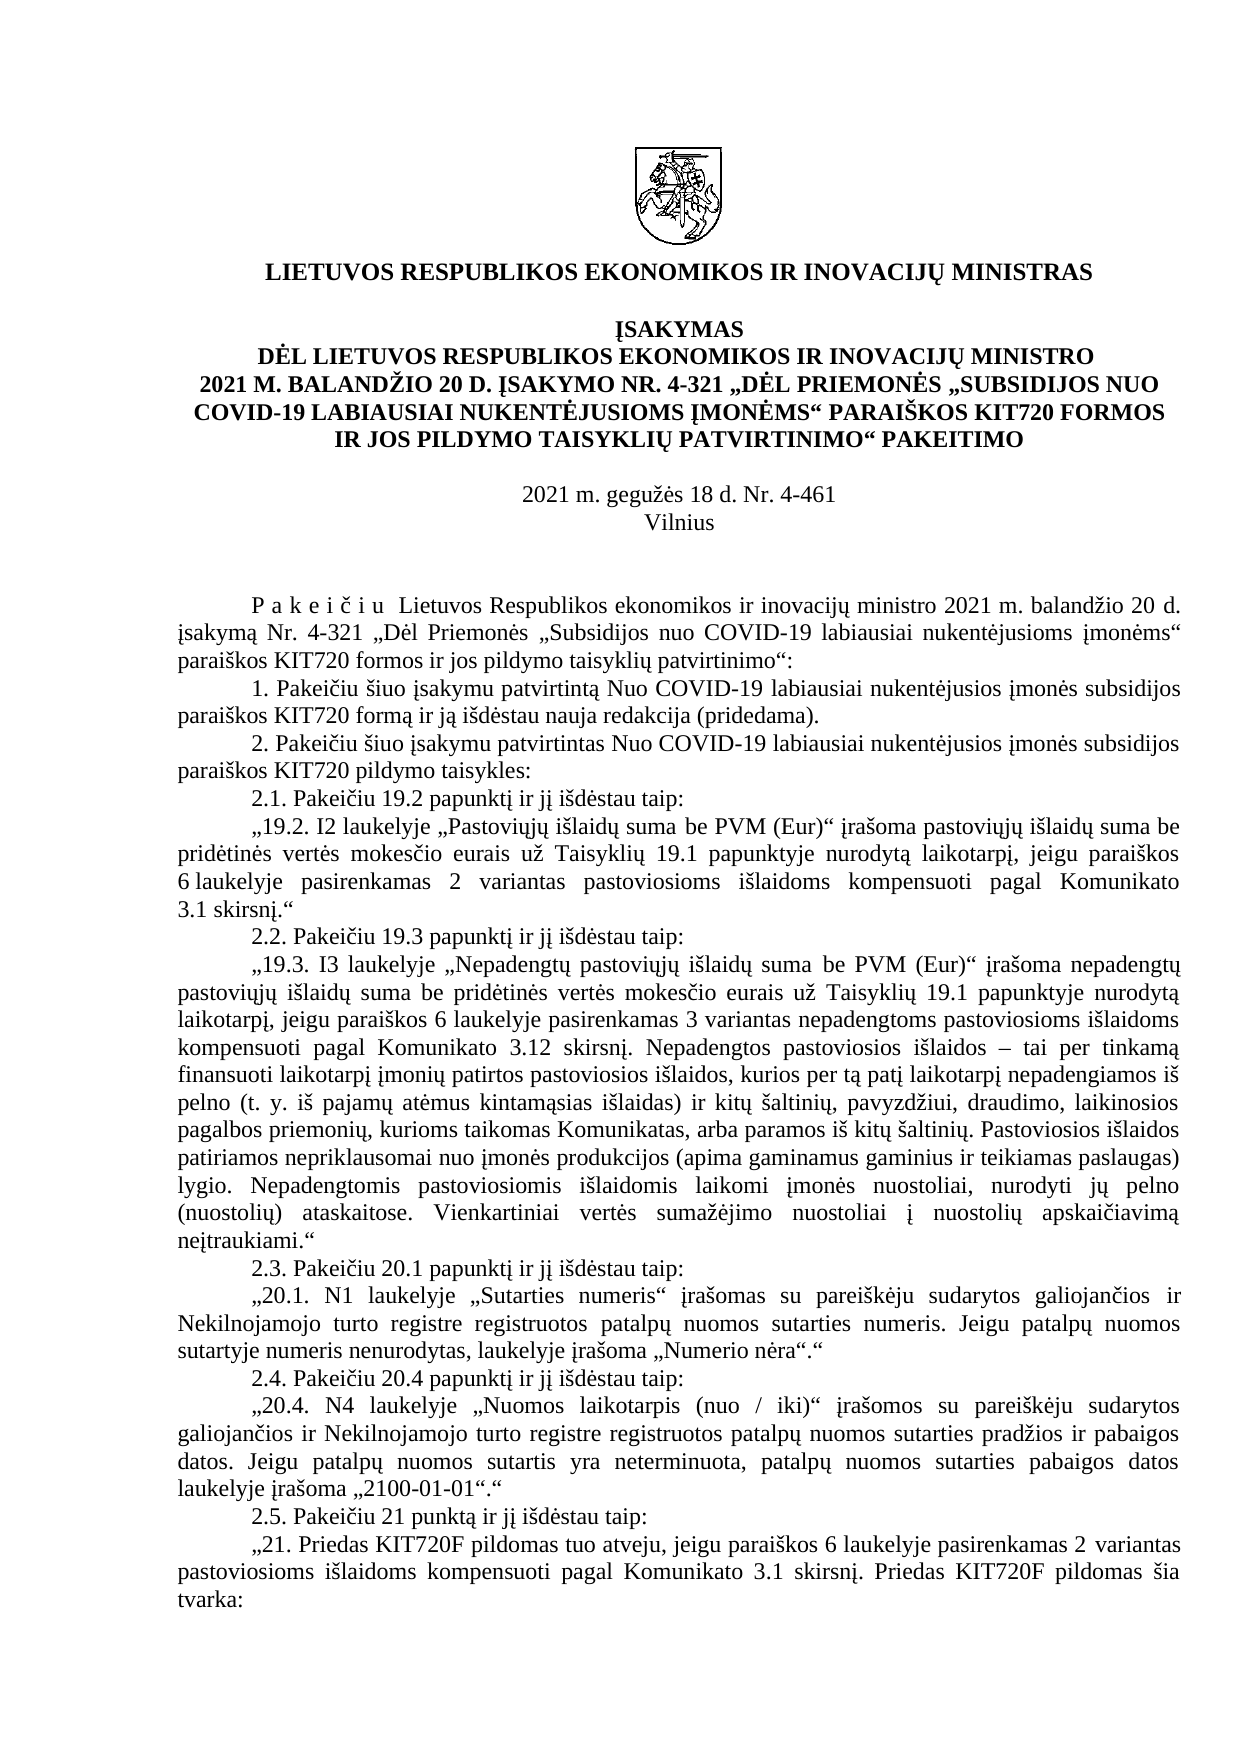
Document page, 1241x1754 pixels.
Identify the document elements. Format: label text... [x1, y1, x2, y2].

text „20.4. N4 laukelyje „Nuomos laikotarpis (nuo / iki)“ įrašomos su pareiškėju sudarytos galiojančios ir Nekilnojamojo turto registre registruotos patalpų nuomos sutarties pradžios ir pabaigos datos. Jeigu patalpų nuomos sutartis yra neterminuota, patalpų nuomos sutarties pabaigos datos laukelyje įrašoma „2100-01-01“.“ [177, 1392, 1181, 1502]
text 2.2. Pakeičiu 19.3 papunktį ir jį išdėstau taip: [177, 922, 1181, 950]
text ĮSAKYMAS [177, 315, 1181, 342]
text „20.1. N1 laukelyje „Sutarties numeris“ įrašomas su pareiškėju sudarytos galiojančios ir Nekilnojamojo turto registre registruotos patalpų nuomos sutarties numeris. Jeigu patalpų nuomos sutartyje numeris nenurodytas, laukelyje įrašoma „Numerio nėra“.“ [177, 1281, 1181, 1364]
text Vilnius [177, 508, 1181, 536]
text DĖL LIETUVOS RESPUBLIKOS EKONOMIKOS IR INOVACIJŲ MINISTRO 2021 M. BALANDŽIO 20 D. ĮSAKYMO NR. 4-321 „DĖL PRIEMONĖS „SUBSIDIJOS NUO COVID-19 LABIAUSIAI NUKENTĖJUSIOMS įmonėms“ PARAIŠKOS KIT720 FORMOS IR JOS PILDYMO TAISYKLIŲ PATVIRTINIMO“ PAKEITIMO [177, 342, 1181, 453]
text „19.2. I2 laukelyje „Pastoviųjų išlaidų suma be PVM (Eur)“ įrašoma pastoviųjų išlaidų suma be pridėtinės vertės mokesčio eurais už Taisyklių 19.1 papunktyje nurodytą laikotarpį, jeigu paraiškos 6 laukelyje pasirenkamas 2 variantas pastoviosioms išlaidoms kompensuoti pagal Komunikato 3.1 skirsnį.“ [177, 812, 1181, 922]
text 2.1. Pakeičiu 19.2 papunktį ir jį išdėstau taip: [177, 784, 1181, 812]
text P a k e i č i u Lietuvos Respublikos ekonomikos ir inovacijų ministro 2021 m. balandžio 20 d. įsakymą Nr. 4-321 „Dėl Priemonės „Subsidijos nuo COVID-19 labiausiai nukentėjusioms įmonėms“ paraiškos KIT720 formos ir jos pildymo taisyklių patvirtinimo“: [177, 591, 1181, 674]
text LIETUVOS RESPUBLIKOS Ekonomikos ir inovacijų MINISTRAS [177, 257, 1181, 286]
text „19.3. I3 laukelyje „Nepadengtų pastoviųjų išlaidų suma be PVM (Eur)“ įrašoma nepadengtų pastoviųjų išlaidų suma be pridėtinės vertės mokesčio eurais už Taisyklių 19.1 papunktyje nurodytą laikotarpį, jeigu paraiškos 6 laukelyje pasirenkamas 3 variantas nepadengtoms pastoviosioms išlaidoms kompensuoti pagal Komunikato 3.12 skirsnį. Nepadengtos pastoviosios išlaidos – tai per tinkamą finansuoti laikotarpį įmonių patirtos pastoviosios išlaidos, kurios per tą patį laikotarpį nepadengiamos iš pelno (t. y. iš pajamų atėmus kintamąsias išlaidas) ir kitų šaltinių, pavyzdžiui, draudimo, laikinosios pagalbos priemonių, kurioms taikomas Komunikatas, arba paramos iš kitų šaltinių. Pastoviosios išlaidos patiriamos nepriklausomai nuo įmonės produkcijos (apima gaminamus gaminius ir teikiamas paslaugas) lygio. Nepadengtomis pastoviosiomis išlaidomis laikomi įmonės nuostoliai, nurodyti jų pelno (nuostolių) ataskaitose. Vienkartiniai vertės sumažėjimo nuostoliai į nuostolių apskaičiavimą neįtraukiami.“ [177, 950, 1181, 1253]
text 2.4. Pakeičiu 20.4 papunktį ir jį išdėstau taip: [177, 1364, 1181, 1392]
text 2021 m. gegužės 18 d. Nr. 4-461 [177, 480, 1181, 508]
text 1. Pakeičiu šiuo įsakymu patvirtintą Nuo COVID-19 labiausiai nukentėjusios įmonės subsidijos paraiškos KIT720 formą ir ją išdėstau nauja redakcija (pridedama). [177, 674, 1181, 729]
text 2.3. Pakeičiu 20.1 papunktį ir jį išdėstau taip: [177, 1253, 1181, 1281]
text 2.5. Pakeičiu 21 punktą ir jį išdėstau taip: [177, 1502, 1181, 1529]
text 2. Pakeičiu šiuo įsakymu patvirtintas Nuo COVID-19 labiausiai nukentėjusios įmonės subsidijos paraiškos KIT720 pildymo taisykles: [177, 729, 1181, 784]
text „21. Priedas KIT720F pildomas tuo atveju, jeigu paraiškos 6 laukelyje pasirenkamas 2 variantas pastoviosioms išlaidoms kompensuoti pagal Komunikato 3.1 skirsnį. Priedas KIT720F pildomas šia tvarka: [177, 1529, 1181, 1612]
